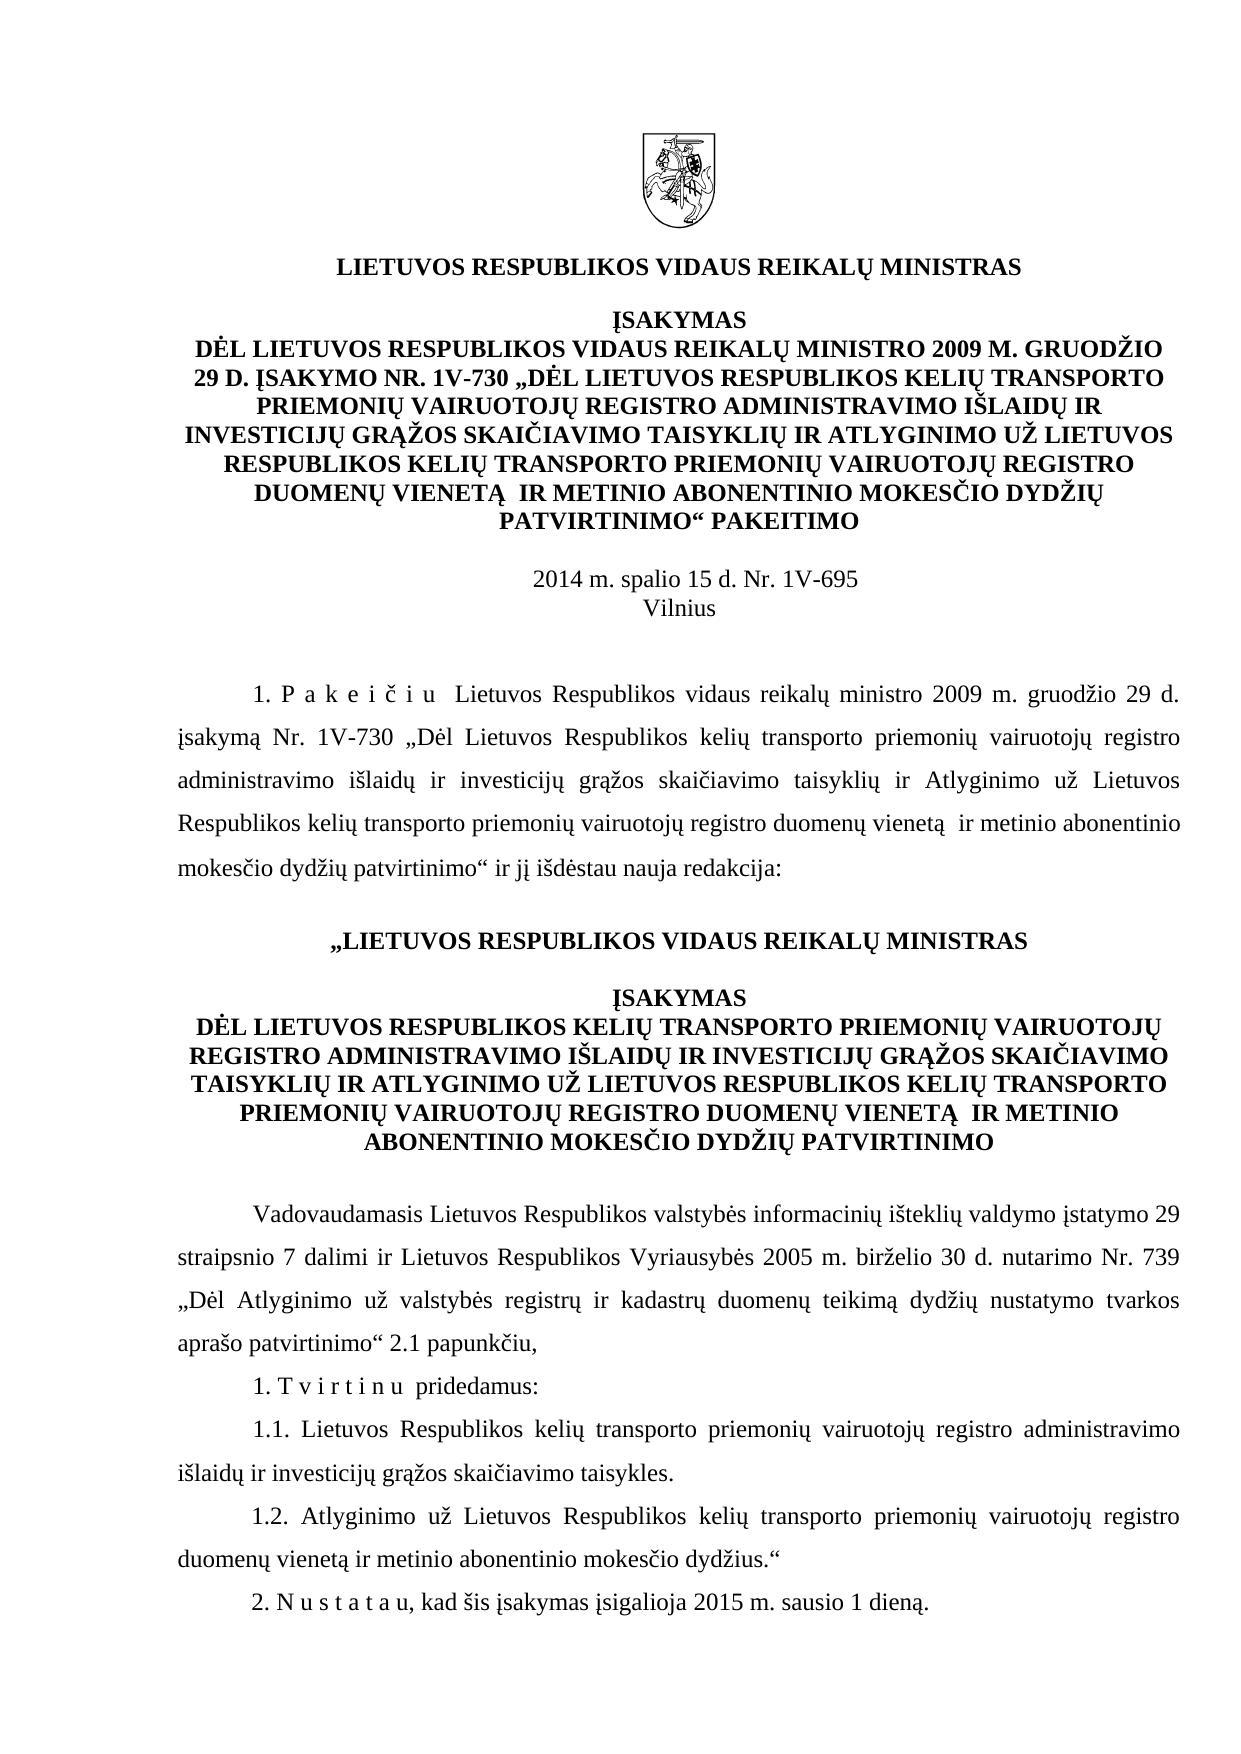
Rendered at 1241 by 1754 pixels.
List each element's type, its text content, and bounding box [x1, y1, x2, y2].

text 1.1. Lietuvos Respublikos kelių transporto priemonių vairuotojų registro administravimo išlaidų ir investicijų grąžos skaičiavimo taisykles. [177, 1414, 1181, 1486]
text LIETUVOS RESPUBLIKOS VIDAUS REIKALŲ MINISTRAS [177, 252, 1181, 281]
text ĮSAKYMAS [177, 305, 1181, 334]
text DĖL LIETUVOS RESPUBLIKOS VIDAUS REIKALŲ MINISTRO 2009 M. GRUODŽIO 29 D. ĮSAKYMO NR. 1V-730 „DĖL LIETUVOS RESPUBLIKOS KELIŲ TRANSPORTO PRIEMONIŲ VAIRUOTOJŲ REGISTRO ADMINISTRAVIMO IŠLAIDŲ IR INVESTICIJŲ GRĄŽOS SKAIČIAVIMO TAISYKLIŲ IR ATLYGINIMO UŽ LIETUVOS RESPUBLIKOS KELIŲ TRANSPORTO PRIEMONIŲ VAIRUOTOJŲ REGISTRO DUOMENŲ VIENETĄ IR METINIO ABONENTINIO MOKESČIO DYDŽIŲ PATVIRTINIMO“ PAKEITIMO [177, 334, 1181, 535]
text ĮSAKYMAS [177, 983, 1181, 1012]
text „LIETUVOS RESPUBLIKOS VIDAUS REIKALŲ MINISTRAS [177, 926, 1181, 954]
text 2014 m. spalio 15 d. Nr. 1V-695 [177, 564, 1181, 593]
text 1.2. Atlyginimo už Lietuvos Respublikos kelių transporto priemonių vairuotojų registro duomenų vienetą ir metinio abonentinio mokesčio dydžius.“ [177, 1501, 1181, 1573]
text 1. P a k e i č i u Lietuvos Respublikos vidaus reikalų ministro 2009 m. gruodžio 29 d. įsakymą Nr. 1V-730 „Dėl Lietuvos Respublikos kelių transporto priemonių vairuotojų registro administravimo išlaidų ir investicijų grąžos skaičiavimo taisyklių ir Atlyginimo už Lietuvos Respublikos kelių transporto priemonių vairuotojų registro duomenų vienetą ir metinio abonentinio mokesčio dydžių patvirtinimo“ ir jį išdėstau nauja redakcija: [177, 679, 1181, 882]
text Vilnius [177, 593, 1181, 621]
text Vadovaudamasis Lietuvos Respublikos valstybės informacinių išteklių valdymo įstatymo 29 straipsnio 7 dalimi ir Lietuvos Respublikos Vyriausybės 2005 m. birželio 30 d. nutarimo Nr. 739 „Dėl Atlyginimo už valstybės registrų ir kadastrų duomenų teikimą dydžių nustatymo tvarkos aprašo patvirtinimo“ 2.1 papunkčiu, [177, 1199, 1181, 1357]
text 2. N u s t a t a u, kad šis įsakymas įsigalioja 2015 m. sausio 1 dieną. [177, 1587, 1181, 1616]
text DĖL LIETUVOS RESPUBLIKOS KELIŲ TRANSPORTO PRIEMONIŲ VAIRUOTOJŲ REGISTRO ADMINISTRAVIMO IŠLAIDŲ IR INVESTICIJŲ GRĄŽOS SKAIČIAVIMO TAISYKLIŲ IR ATLYGINIMO UŽ LIETUVOS RESPUBLIKOS KELIŲ TRANSPORTO PRIEMONIŲ VAIRUOTOJŲ REGISTRO DUOMENŲ VIENETĄ IR METINIO ABONENTINIO MOKESČIO DYDŽIŲ PATVIRTINIMO [177, 1012, 1181, 1156]
text 1. T v i r t i n u pridedamus: [177, 1371, 1181, 1400]
